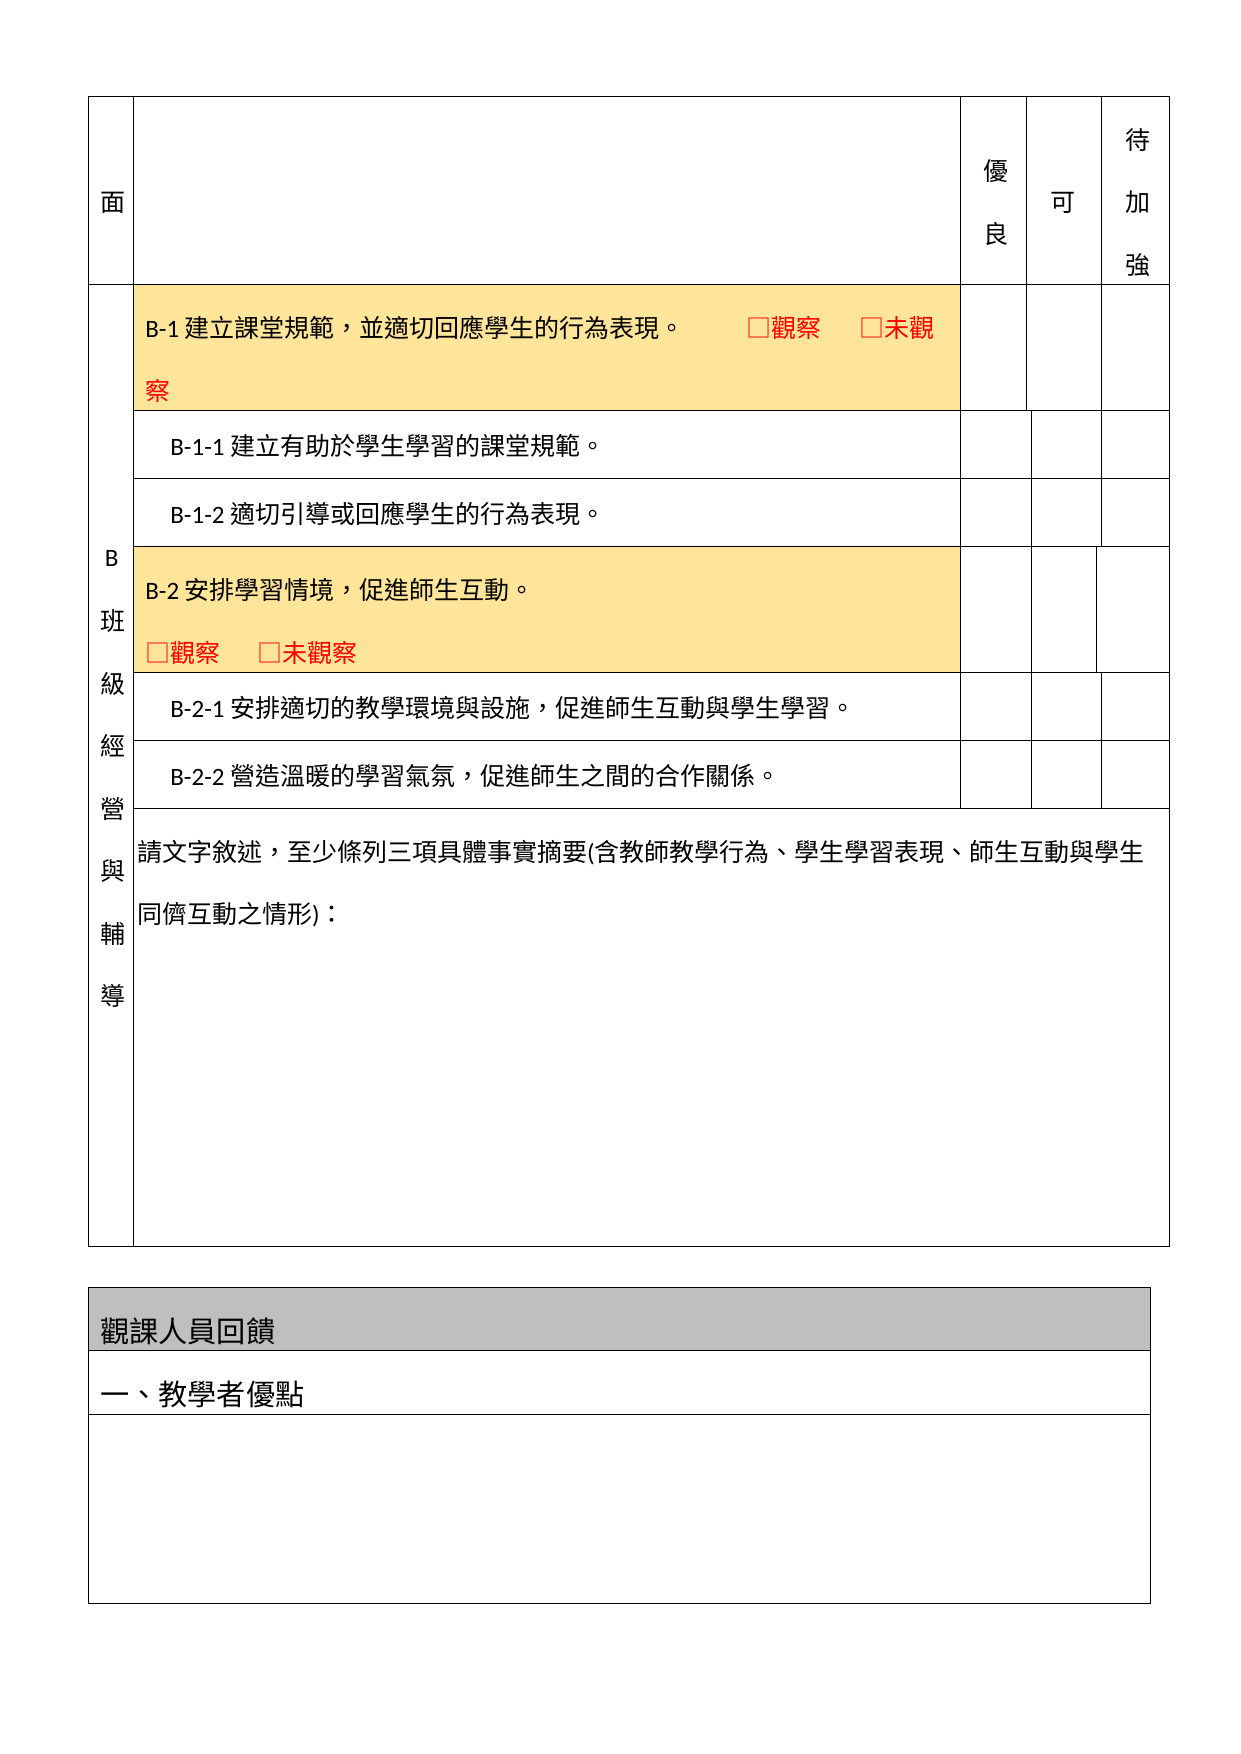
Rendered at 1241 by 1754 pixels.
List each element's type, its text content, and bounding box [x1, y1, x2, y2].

table_cell 待加強 [1102, 97, 1169, 284]
table_cell [961, 285, 1026, 410]
table_cell B-2安排學習情境，促進師生互動。 □觀察 □未觀察 [134, 547, 960, 672]
table_cell B-1-1 建立有助於學生學習的課堂規範。 [134, 411, 960, 478]
table_cell [1102, 741, 1169, 808]
table_cell 優良 [961, 97, 1026, 284]
table_header 面 [89, 97, 133, 284]
table_header [134, 97, 960, 284]
table_cell B-1-2 適切引導或回應學生的行為表現。 [134, 479, 960, 546]
table_cell [1032, 673, 1101, 740]
table_cell [961, 479, 1031, 546]
table_cell [961, 411, 1031, 478]
table_cell [89, 1415, 1150, 1602]
table_cell [1027, 285, 1101, 410]
table_cell 請文字敘述，至少條列三項具體事實摘要(含教師教學行為、學生學習表現、師生互動與學生同儕互動之情形)： [134, 809, 1169, 1246]
table_cell 可 [1027, 97, 1101, 284]
table_cell [1032, 411, 1101, 478]
table_cell B 班 級 經 營 與 輔 導 [89, 285, 133, 1246]
table_cell [1102, 285, 1169, 410]
table_cell [1032, 741, 1101, 808]
table_cell [1102, 411, 1169, 478]
table_cell [1097, 547, 1169, 672]
table_cell [961, 741, 1031, 808]
table_cell [1032, 479, 1101, 546]
table_cell B-2-1 安排適切的教學環境與設施，促進師生互動與學生學習。 [134, 673, 960, 740]
table_cell B-1建立課堂規範，並適切回應學生的行為表現。 □觀察 □未觀察 [134, 285, 960, 410]
table_header 觀課人員回饋 [89, 1288, 1150, 1350]
table_cell B-2-2 營造溫暖的學習氣氛，促進師生之間的合作關係。 [134, 741, 960, 808]
table_cell [1102, 673, 1169, 740]
table_cell [1102, 479, 1169, 546]
table_cell 一、教學者優點 [89, 1351, 1150, 1414]
table_cell [961, 547, 1031, 672]
table_cell [1032, 547, 1096, 672]
table_cell [961, 673, 1031, 740]
